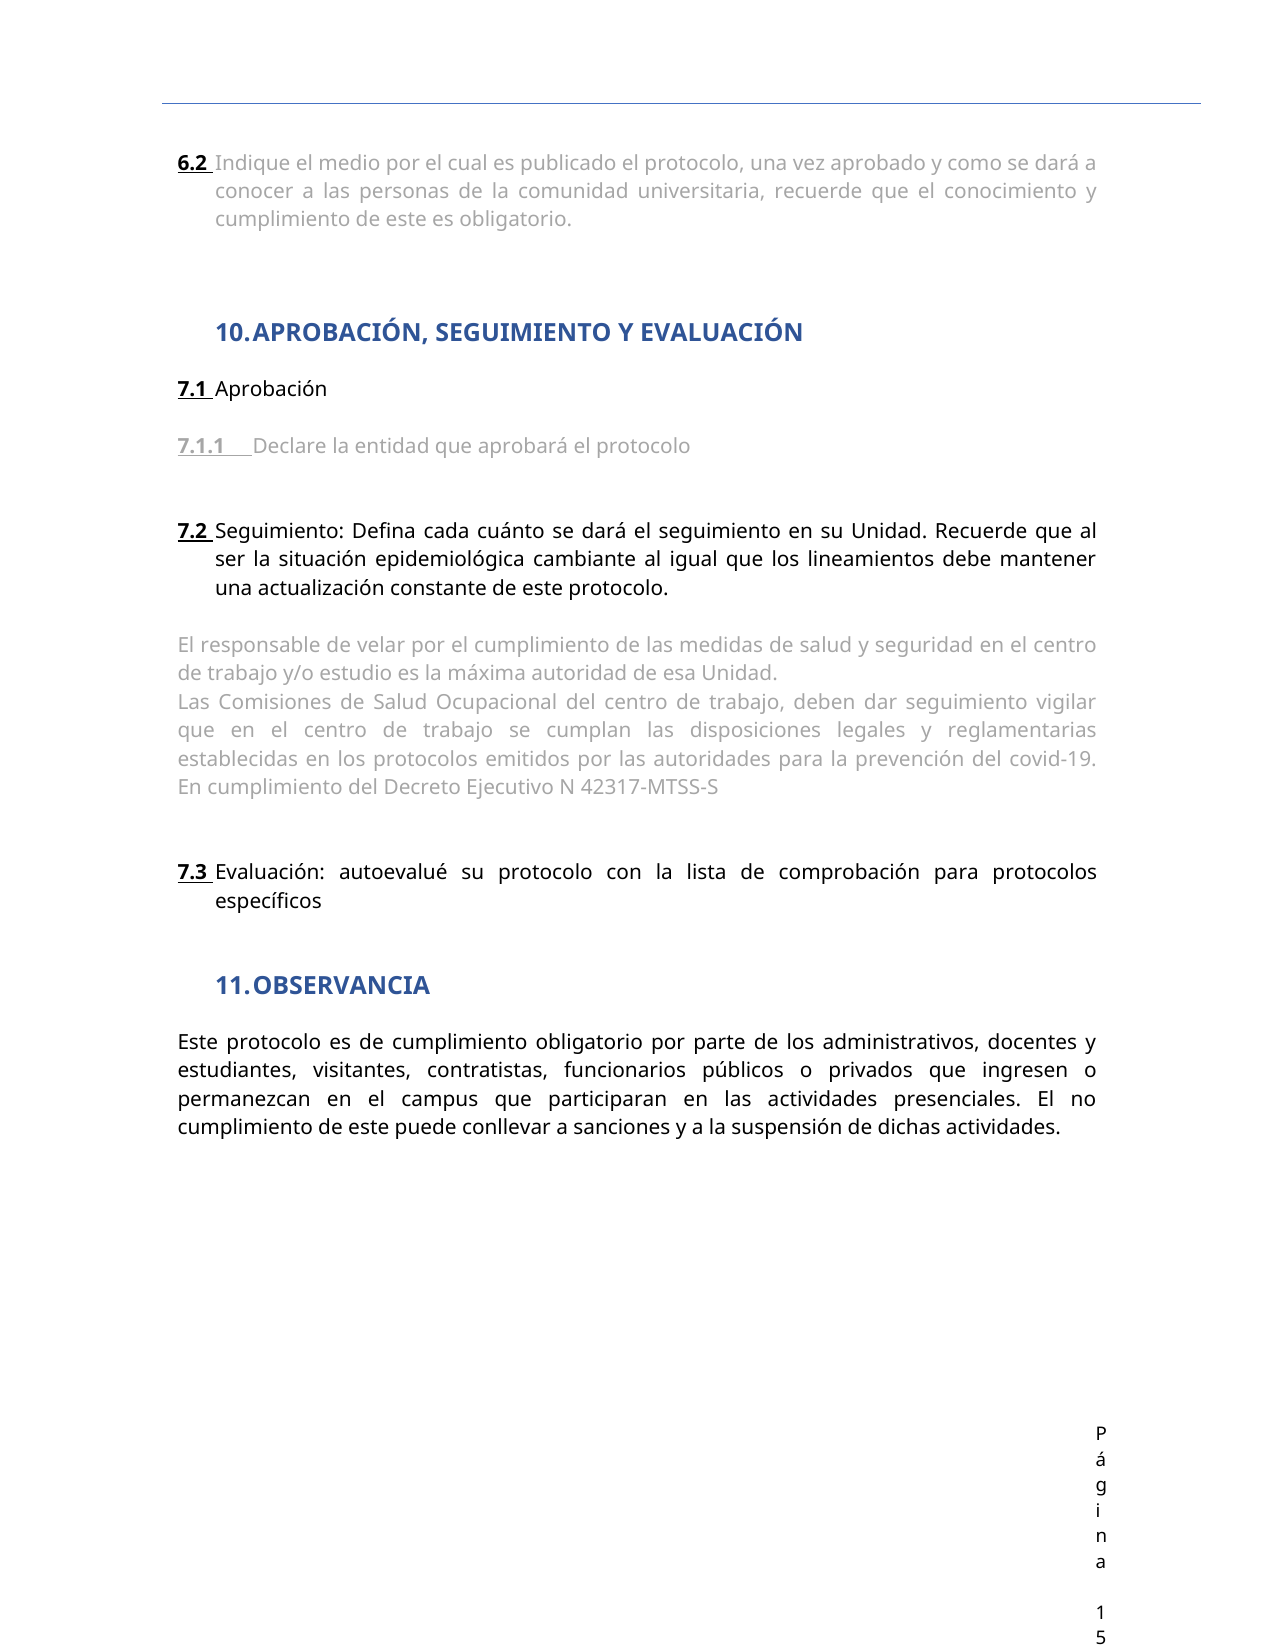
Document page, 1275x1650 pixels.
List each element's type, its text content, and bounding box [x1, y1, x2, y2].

text Este protocolo es de cumplimiento obligatorio por parte de los administrativos, docentes y estudiantes, visitantes, contratistas, funcionarios públicos o privados que ingresen o permanezcan en el campus que participaran en las actividades presenciales. El no cumplimiento de este puede conllevar a sanciones y a la suspensión de dichas actividades. [177, 1027, 1098, 1141]
text Las Comisiones de Salud Ocupacional del centro de trabajo, deben dar seguimiento vigilar que en el centro de trabajo se cumplan las disposiciones legales y reglamentarias establecidas en los protocolos emitidos por las autoridades para la prevención del covid-19. En cumplimiento del Decreto Ejecutivo N 42317-MTSS-S [177, 687, 1098, 801]
list Seguimiento: Defina cada cuánto se dará el seguimiento en su Unidad. Recuerde que al ser la situación epidemiológica cambiante al igual que los lineamientos debe mantener una actualización constante de este protocolo. [177, 516, 1098, 601]
list Evaluación: autoevalué su protocolo con la lista de comprobación para protocolos específicos [177, 857, 1098, 914]
list Declare la entidad que aprobará el protocolo [177, 431, 1098, 459]
list Aprobación [177, 374, 1098, 402]
subtitle Observancia [215, 968, 1098, 1002]
subtitle APROBACIÓN, SEGUIMIENTO Y EVALUACIÓN [215, 315, 1098, 349]
text El responsable de velar por el cumplimiento de las medidas de salud y seguridad en el centro de trabajo y/o estudio es la máxima autoridad de esa Unidad. [177, 630, 1098, 687]
list Indique el medio por el cual es publicado el protocolo, una vez aprobado y como se dará a conocer a las personas de la comunidad universitaria, recuerde que el conocimiento y cumplimiento de este es obligatorio. [177, 148, 1098, 233]
